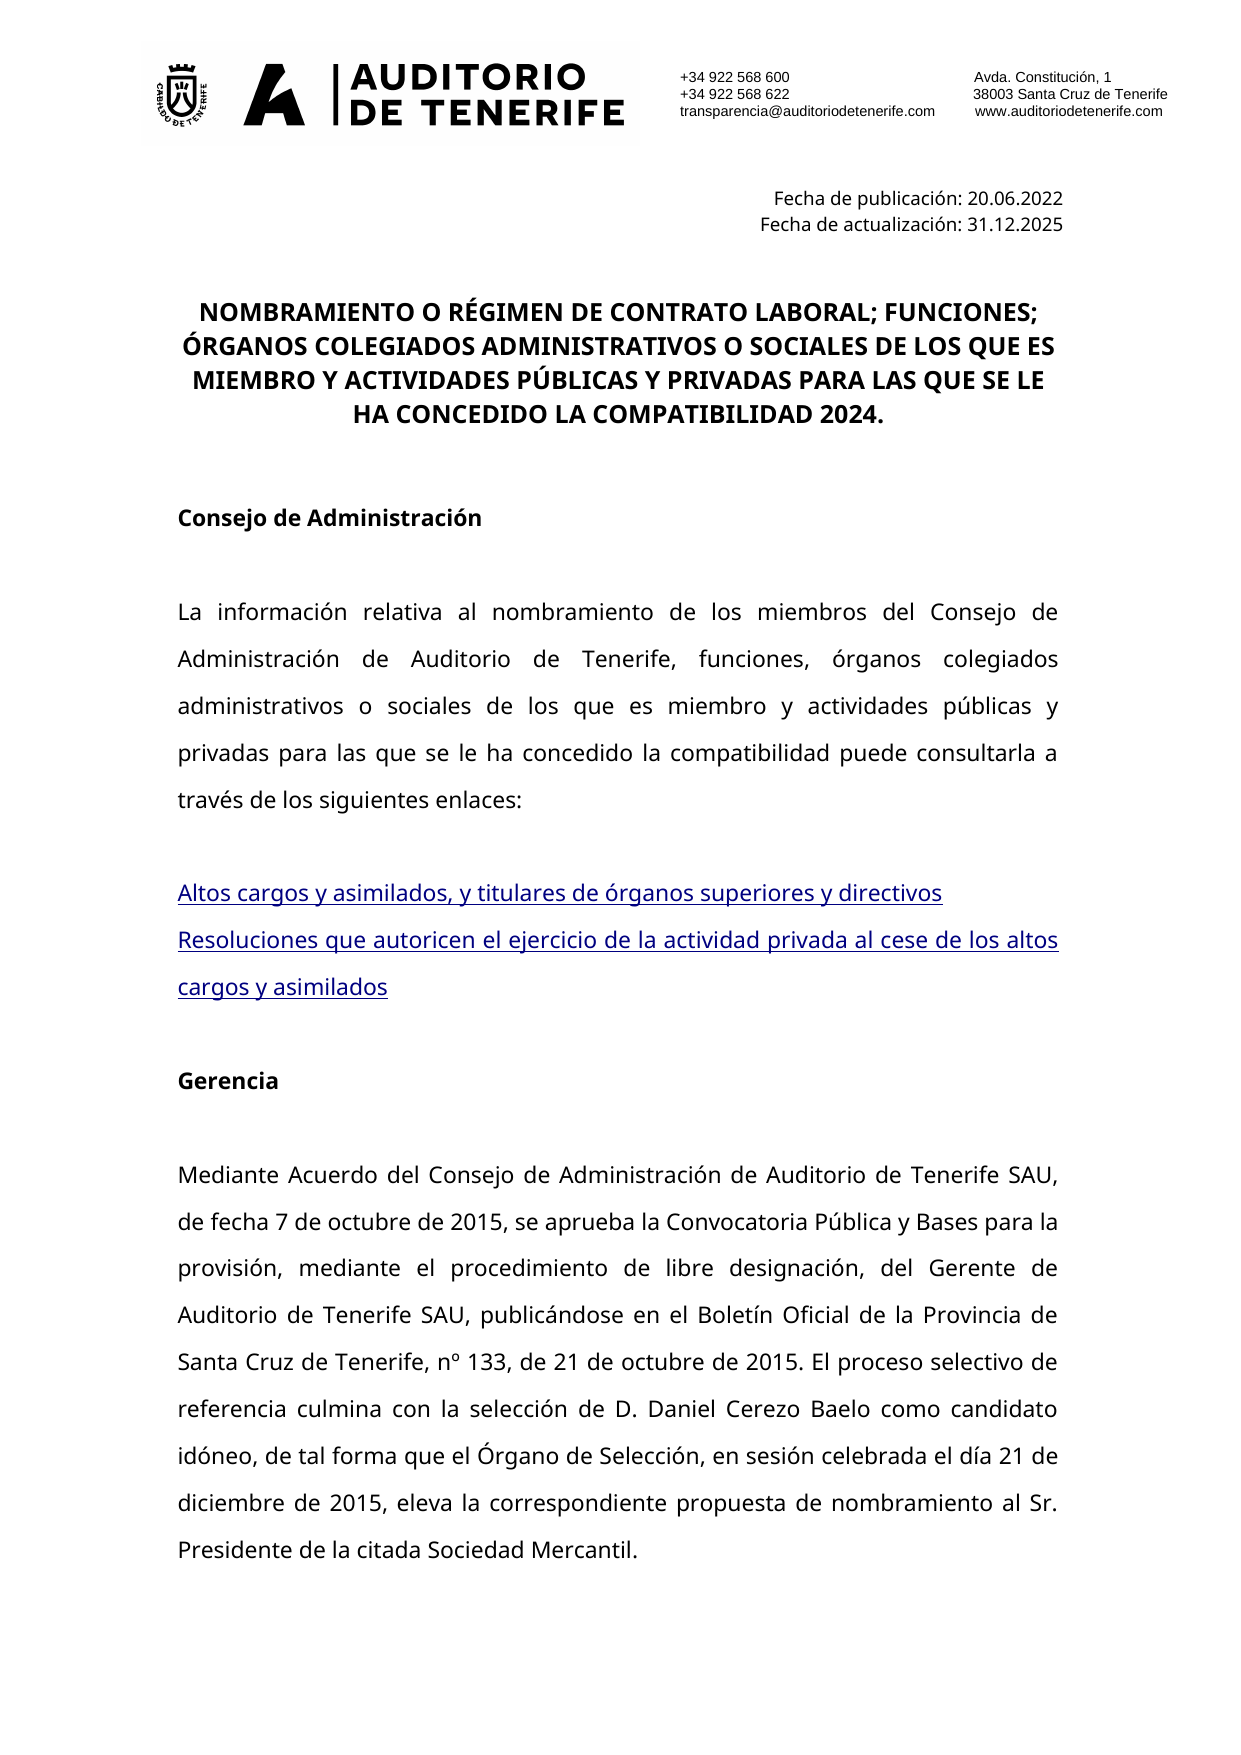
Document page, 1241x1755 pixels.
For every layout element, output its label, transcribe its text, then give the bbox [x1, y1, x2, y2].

text Altos cargos y asimilados, y titulares de órganos superiores y directivos [177, 877, 1059, 908]
text Gerencia [177, 1065, 1059, 1096]
text cargos y asimilados [177, 952, 1059, 1002]
text Consejo de Administración [177, 502, 1059, 533]
text Mediante Acuerdo del Consejo de Administración de Auditorio de Tenerife SAU, de fecha 7 de octubre de 2015, se aprueba la Convocatoria Pública y Bases para la provisión, mediante el procedimiento de libre designación, del Gerente de Auditorio de Tenerife SAU, publicándose en el Boletín Oficial de la Provincia de Santa Cruz de Tenerife, nº 133, de 21 de octubre de 2015. El proceso selectivo de referencia culmina con la selección de D. Daniel Cerezo Baelo como candidato idóneo, de tal forma que el Órgano de Selección, en sesión celebrada el día 21 de diciembre de 2015, eleva la correspondiente propuesta de nombramiento al Sr. Presidente de la citada Sociedad Mercantil. [177, 1158, 1059, 1565]
text NOMBRAMIENTO O RÉGIMEN DE CONTRATO LABORAL; FUNCIONES; ÓRGANOS COLEGIADOS ADMINISTRATIVOS O SOCIALES DE LOS QUE ES MIEMBRO Y ACTIVIDADES PÚBLICAS Y PRIVADAS PARA LAS QUE SE LE HA CONCEDIDO LA COMPATIBILIDAD 2024. [177, 294, 1059, 430]
text Resoluciones que autoricen el ejercicio de la actividad privada al cese de los altos [177, 924, 1059, 951]
text La información relativa al nombramiento de los miembros del Consejo de Administración de Auditorio de Tenerife, funciones, órganos colegiados administrativos o sociales de los que es miembro y actividades públicas y privadas para las que se le ha concedido la compatibilidad puede consultarla a través de los siguientes enlaces: [177, 596, 1059, 815]
